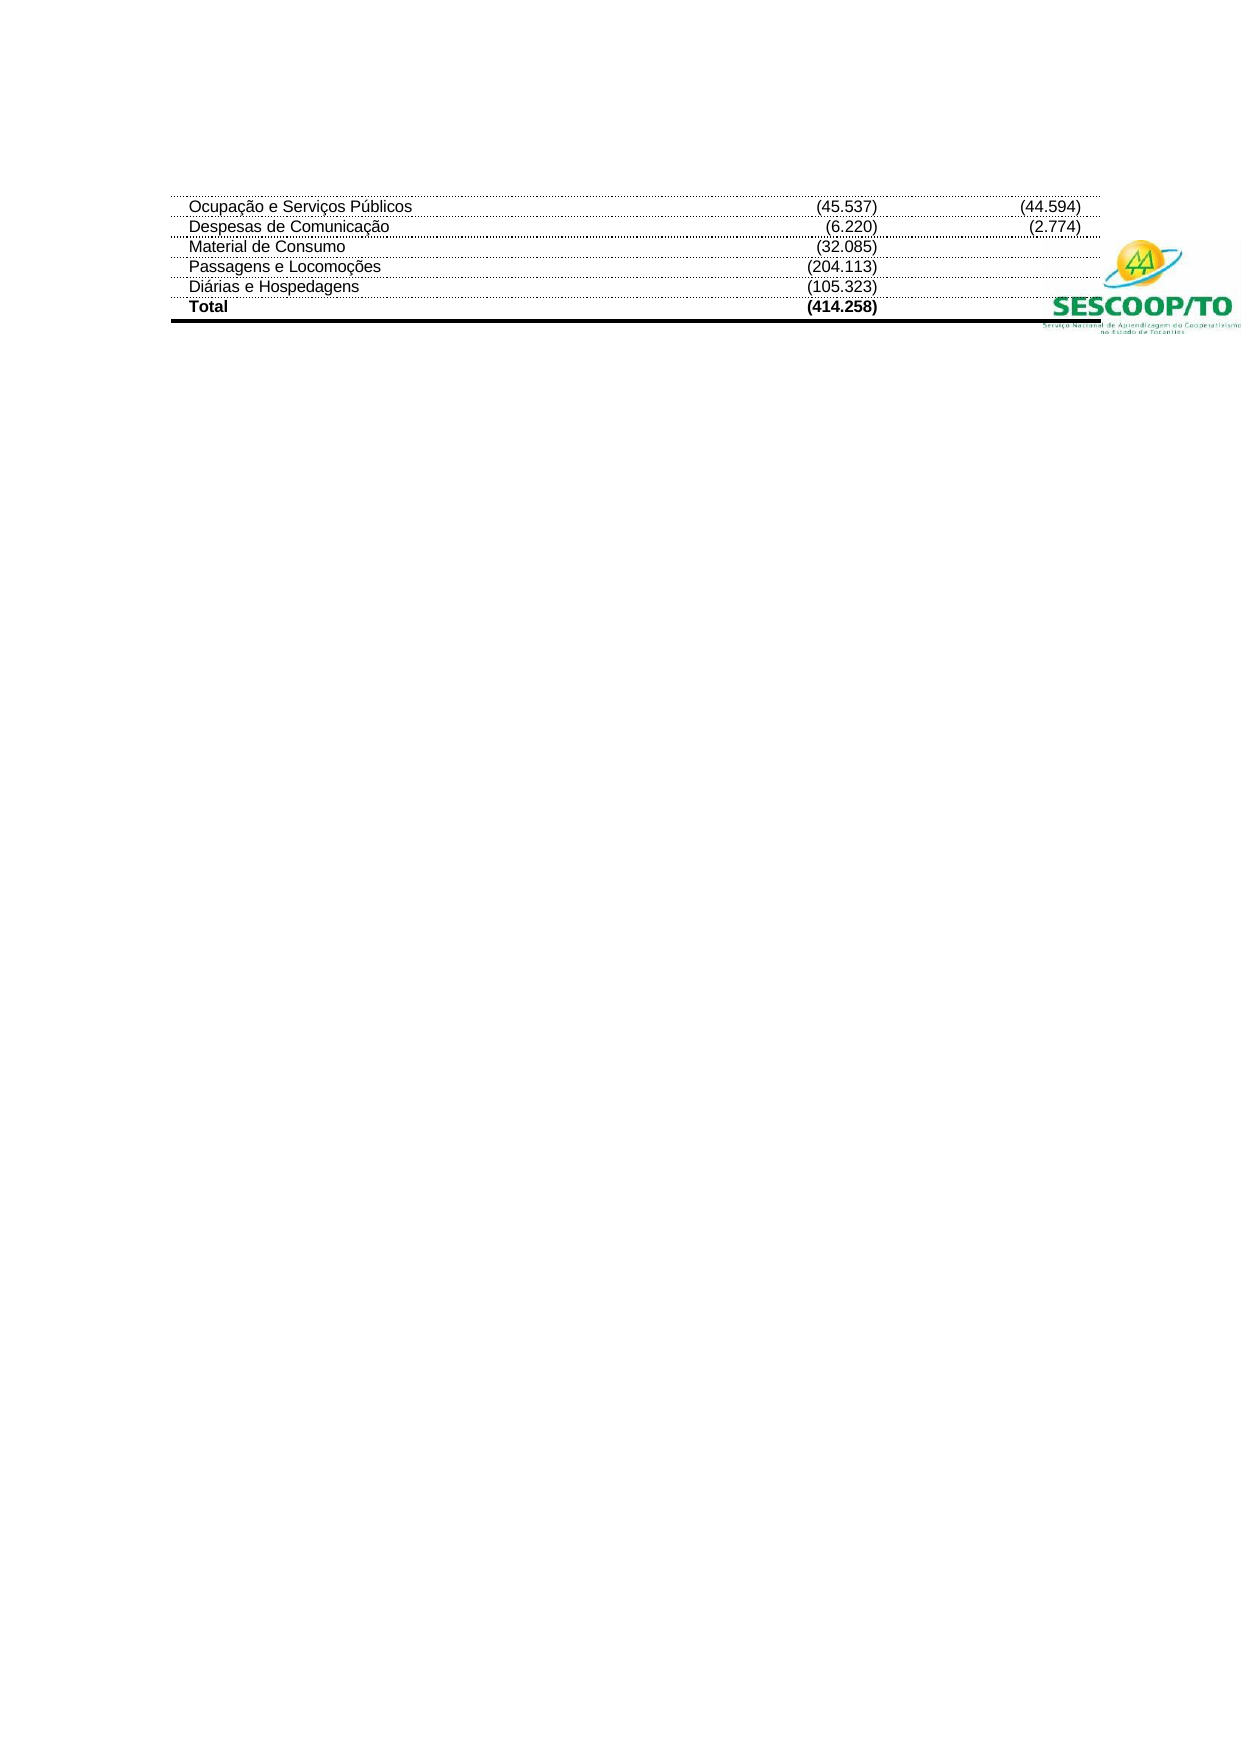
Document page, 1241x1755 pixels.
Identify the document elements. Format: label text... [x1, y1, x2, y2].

table_cell (45.537) [649, 196, 945, 216]
table_cell (100.531) [945, 277, 1043, 297]
table_cell (2.774) [945, 216, 1101, 236]
table_cell (6.220) [649, 216, 945, 236]
table_cell Material de Consumo [171, 236, 649, 257]
table_cell (49.483) [945, 236, 1101, 257]
table_cell Passagens e Locomoções [171, 257, 649, 277]
table_cell (414.258) [649, 297, 945, 319]
table_cell Diárias e Hospedagens [171, 277, 649, 297]
table_cell (122.936) [945, 257, 1043, 277]
table_cell (44.594) [945, 196, 1101, 216]
table_cell (32.085) [649, 236, 945, 257]
table_cell Ocupação e Serviços Públicos [171, 196, 649, 216]
table_cell (339.547) [945, 297, 1043, 319]
table_cell Total [171, 297, 649, 319]
table_cell Despesas de Comunicação [171, 216, 649, 236]
table_cell (105.323) [649, 277, 945, 297]
table_cell (204.113) [649, 257, 945, 277]
